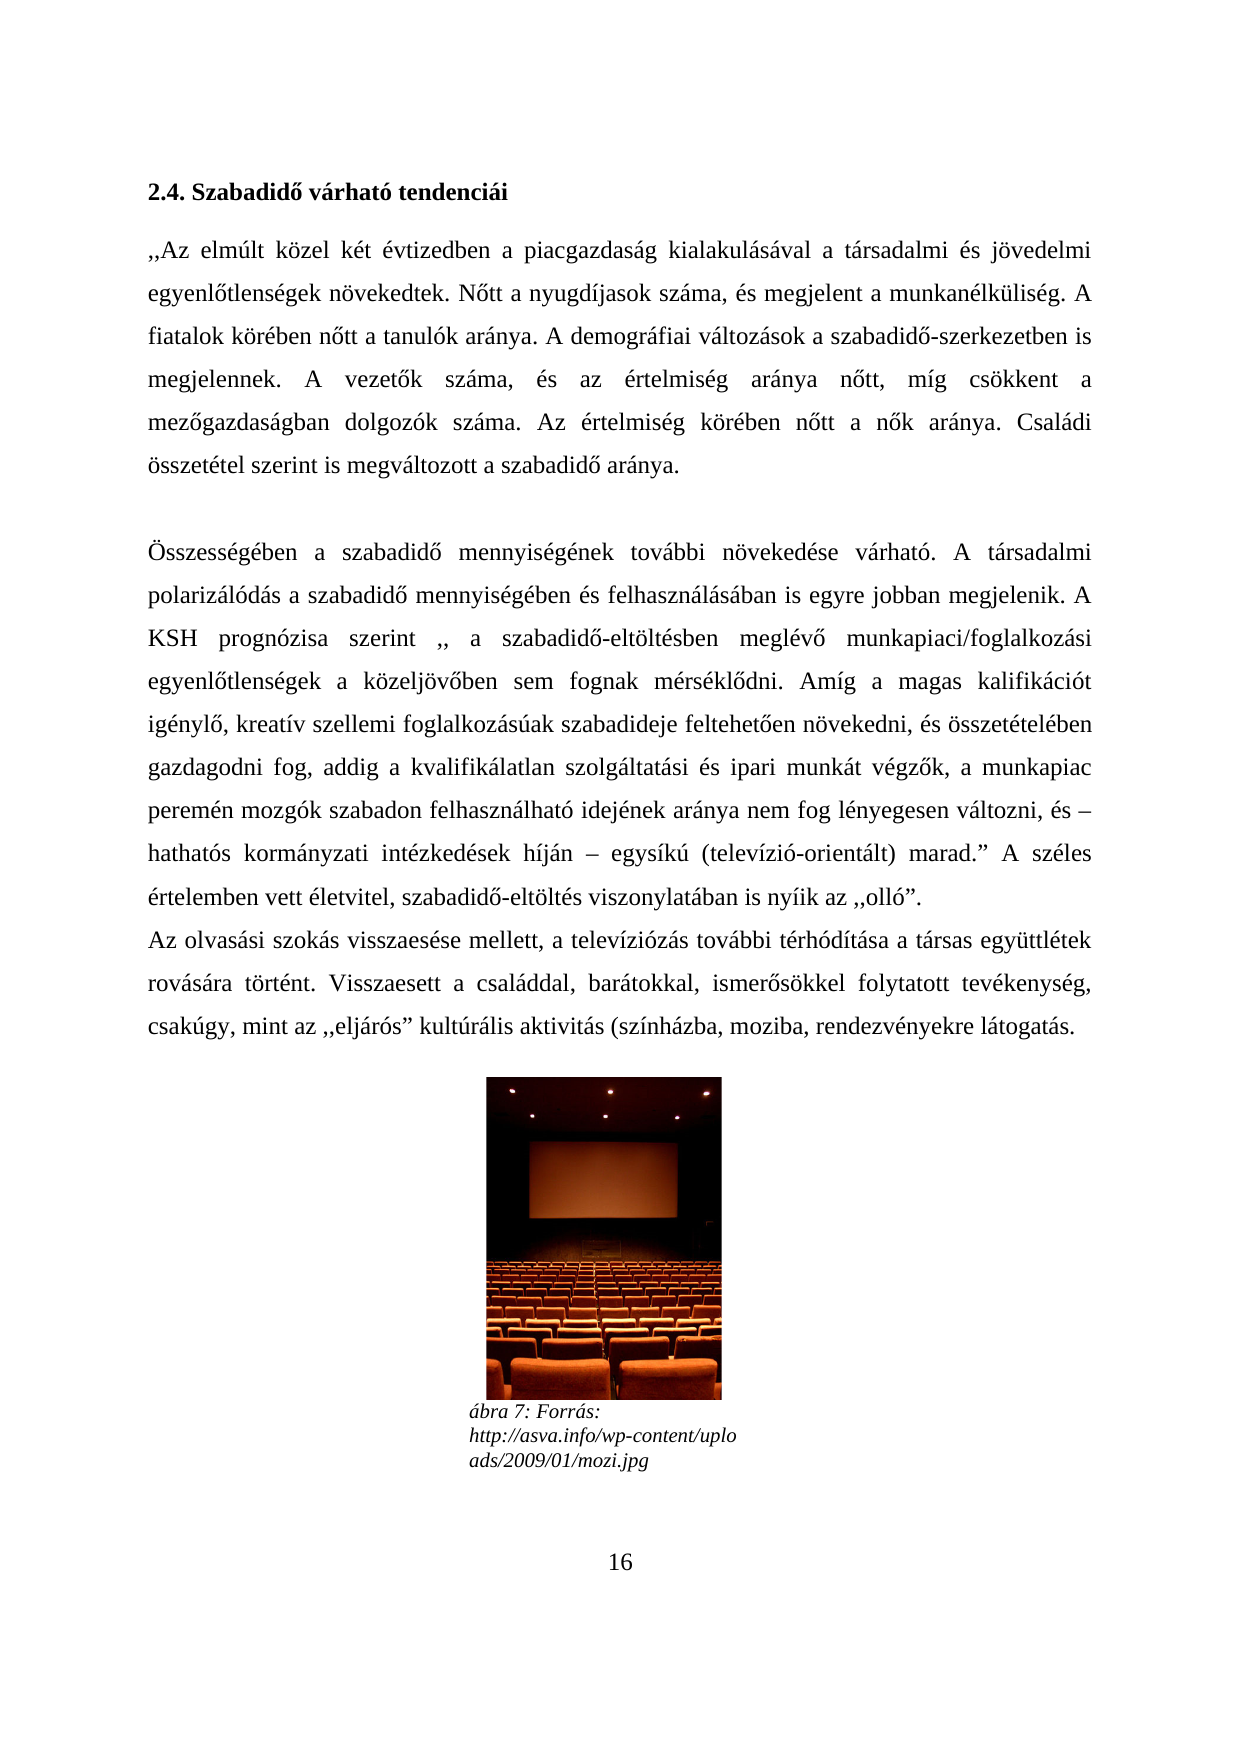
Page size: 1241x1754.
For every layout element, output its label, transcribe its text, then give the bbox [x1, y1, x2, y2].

text ábra 7: Forrás: http://asva.info/wp-content/uploads/2009/01/mozi.jpg [469, 1080, 740, 1472]
text Az olvasási szokás visszaesése mellett, a televíziózás további térhódítása a társas együttlétek rovására történt. Visszaesett a családdal, barátokkal, ismerősökkel folytatott tevékenység, csakúgy, mint az ,,eljárós” kultúrális aktivitás (színházba, moziba, rendezvényekre látogatás. [148, 925, 1093, 1040]
text 2.4. Szabadidő várható tendenciái [148, 177, 1093, 206]
text ,,Az elmúlt közel két évtizedben a piacgazdaság kialakulásával a társadalmi és jövedelmi egyenlőtlenségek növekedtek. Nőtt a nyugdíjasok száma, és megjelent a munkanélküliség. A fiatalok körében nőtt a tanulók aránya. A demográfiai változások a szabadidő-szerkezetben is megjelennek. A vezetők száma, és az értelmiség aránya nőtt, míg csökkent a mezőgazdaságban dolgozók száma. Az értelmiség körében nőtt a nők aránya. Családi összetétel szerint is megváltozott a szabadidő aránya. [148, 235, 1093, 479]
picture [486, 1077, 722, 1400]
text Összességében a szabadidő mennyiségének további növekedése várható. A társadalmi polarizálódás a szabadidő mennyiségében és felhasználásában is egyre jobban megjelenik. A KSH prognózisa szerint ,, a szabadidő-eltöltésben meglévő munkapiaci/foglalkozási egyenlőtlenségek a közeljövőben sem fognak mérséklődni. Amíg a magas kalifikációt igénylő, kreatív szellemi foglalkozásúak szabadideje feltehetően növekedni, és összetételében gazdagodni fog, addig a kvalifikálatlan szolgáltatási és ipari munkát végzők, a munkapiac peremén mozgók szabadon felhasználható idejének aránya nem fog lényegesen változni, és – hathatós kormányzati intézkedések híján – egysíkú (televízió-orientált) marad.” A széles értelemben vett életvitel, szabadidő-eltöltés viszonylatában is nyíik az ,,olló”. [148, 537, 1093, 910]
